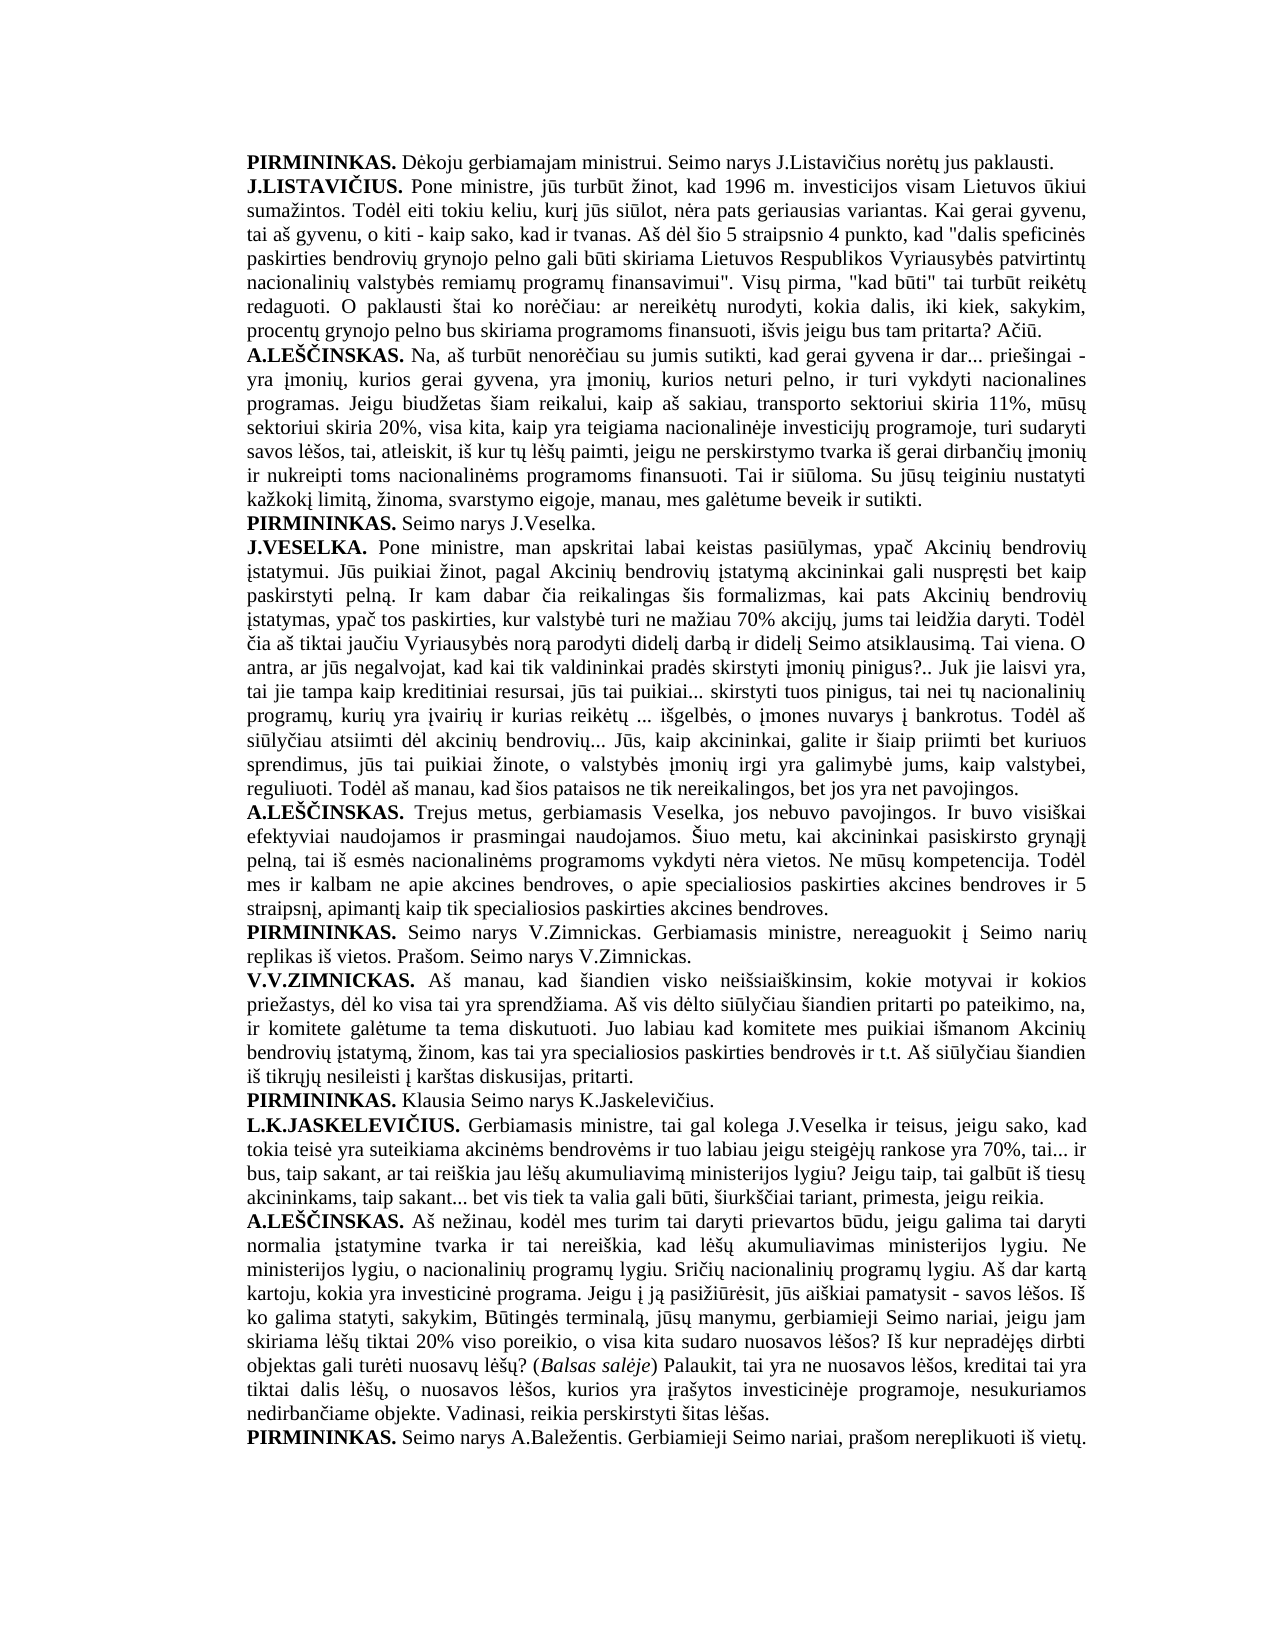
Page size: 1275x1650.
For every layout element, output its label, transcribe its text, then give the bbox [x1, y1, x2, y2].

text PIRMININKAS. Seimo narys A.Baležentis. Gerbiamieji Seimo nariai, prašom nereplikuoti iš vietų. [247, 1425, 1087, 1449]
text L.K.JASKELEVIČIUS. Gerbiamasis ministre, tai gal kolega J.Veselka ir teisus, jeigu sako, kad tokia teisė yra suteikiama akcinėms bendrovėms ir tuo labiau jeigu steigėjų rankose yra 70%, tai... ir bus, taip sakant, ar tai reiškia jau lėšų akumuliavimą ministerijos lygiu? Jeigu taip, tai galbūt iš tiesų akcininkams, taip sakant... bet vis tiek ta valia gali būti, šiurkščiai tariant, primesta, jeigu reikia. [247, 1112, 1087, 1209]
text PIRMININKAS. Seimo narys J.Veselka. [247, 511, 1087, 535]
text PIRMININKAS. Klausia Seimo narys K.Jaskelevičius. [247, 1088, 1087, 1112]
text A.LEŠČINSKAS. Aš nežinau, kodėl mes turim tai daryti prievartos būdu, jeigu galima tai daryti normalia įstatymine tvarka ir tai nereiškia, kad lėšų akumuliavimas ministerijos lygiu. Ne ministerijos lygiu, o nacionalinių programų lygiu. Sričių nacionalinių programų lygiu. Aš dar kartą kartoju, kokia yra investicinė programa. Jeigu į ją pasižiūrėsit, jūs aiškiai pamatysit - savos lėšos. Iš ko galima statyti, sakykim, Būtingės terminalą, jūsų manymu, gerbiamieji Seimo nariai, jeigu jam skiriama lėšų tiktai 20% viso poreikio, o visa kita sudaro nuosavos lėšos? Iš kur nepradėjęs dirbti objektas gali turėti nuosavų lėšų? (Balsas salėje) Palaukit, tai yra ne nuosavos lėšos, kreditai tai yra tiktai dalis lėšų, o nuosavos lėšos, kurios yra įrašytos investicinėje programoje, nesukuriamos nedirbančiame objekte. Vadinasi, reikia perskirstyti šitas lėšas. [247, 1209, 1087, 1425]
text V.V.ZIMNICKAS. Aš manau, kad šiandien visko neišsiaiškinsim, kokie motyvai ir kokios priežastys, dėl ko visa tai yra sprendžiama. Aš vis dėlto siūlyčiau šiandien pritarti po pateikimo, na, ir komitete galėtume ta tema diskutuoti. Juo labiau kad komitete mes puikiai išmanom Akcinių bendrovių įstatymą, žinom, kas tai yra specialiosios paskirties bendrovės ir t.t. Aš siūlyčiau šiandien iš tikrųjų nesileisti į karštas diskusijas, pritarti. [247, 968, 1087, 1088]
text A.LEŠČINSKAS. Na, aš turbūt nenorėčiau su jumis sutikti, kad gerai gyvena ir dar... priešingai - yra įmonių, kurios gerai gyvena, yra įmonių, kurios neturi pelno, ir turi vykdyti nacionalines programas. Jeigu biudžetas šiam reikalui, kaip aš sakiau, transporto sektoriui skiria 11%, mūsų sektoriui skiria 20%, visa kita, kaip yra teigiama nacionalinėje investicijų programoje, turi sudaryti savos lėšos, tai, atleiskit, iš kur tų lėšų paimti, jeigu ne perskirstymo tvarka iš gerai dirbančių įmonių ir nukreipti toms nacionalinėms programoms finansuoti. Tai ir siūloma. Su jūsų teiginiu nustatyti kažkokį limitą, žinoma, svarstymo eigoje, manau, mes galėtume beveik ir sutikti. [247, 342, 1087, 511]
text A.LEŠČINSKAS. Trejus metus, gerbiamasis Veselka, jos nebuvo pavojingos. Ir buvo visiškai efektyviai naudojamos ir prasmingai naudojamos. Šiuo metu, kai akcininkai pasiskirsto grynąjį pelną, tai iš esmės nacionalinėms programoms vykdyti nėra vietos. Ne mūsų kompetencija. Todėl mes ir kalbam ne apie akcines bendroves, o apie specialiosios paskirties akcines bendroves ir 5 straipsnį, apimantį kaip tik specialiosios paskirties akcines bendroves. [247, 800, 1087, 920]
text PIRMININKAS. Seimo narys V.Zimnickas. Gerbiamasis ministre, nereaguokit į Seimo narių replikas iš vietos. Prašom. Seimo narys V.Zimnickas. [247, 920, 1087, 968]
text J.LISTAVIČIUS. Pone ministre, jūs turbūt žinot, kad 1996 m. investicijos visam Lietuvos ūkiui sumažintos. Todėl eiti tokiu keliu, kurį jūs siūlot, nėra pats geriausias variantas. Kai gerai gyvenu, tai aš gyvenu, o kiti - kaip sako, kad ir tvanas. Aš dėl šio 5 straipsnio 4 punkto, kad "dalis speficinės paskirties bendrovių grynojo pelno gali būti skiriama Lietuvos Respublikos Vyriausybės patvirtintų nacionalinių valstybės remiamų programų finansavimui". Visų pirma, "kad būti" tai turbūt reikėtų redaguoti. O paklausti štai ko norėčiau: ar nereikėtų nurodyti, kokia dalis, iki kiek, sakykim, procentų grynojo pelno bus skiriama programoms finansuoti, išvis jeigu bus tam pritarta? Ačiū. [247, 174, 1087, 342]
text J.VESELKA. Pone ministre, man apskritai labai keistas pasiūlymas, ypač Akcinių bendrovių įstatymui. Jūs puikiai žinot, pagal Akcinių bendrovių įstatymą akcininkai gali nuspręsti bet kaip paskirstyti pelną. Ir kam dabar čia reikalingas šis formalizmas, kai pats Akcinių bendrovių įstatymas, ypač tos paskirties, kur valstybė turi ne mažiau 70% akcijų, jums tai leidžia daryti. Todėl čia aš tiktai jaučiu Vyriausybės norą parodyti didelį darbą ir didelį Seimo atsiklausimą. Tai viena. O antra, ar jūs negalvojat, kad kai tik valdininkai pradės skirstyti įmonių pinigus?.. Juk jie laisvi yra, tai jie tampa kaip kreditiniai resursai, jūs tai puikiai... skirstyti tuos pinigus, tai nei tų nacionalinių programų, kurių yra įvairių ir kurias reikėtų ... išgelbės, o įmones nuvarys į bankrotus. Todėl aš siūlyčiau atsiimti dėl akcinių bendrovių... Jūs, kaip akcininkai, galite ir šiaip priimti bet kuriuos sprendimus, jūs tai puikiai žinote, o valstybės įmonių irgi yra galimybė jums, kaip valstybei, reguliuoti. Todėl aš manau, kad šios pataisos ne tik nereikalingos, bet jos yra net pavojingos. [247, 535, 1087, 800]
text PIRMININKAS. Dėkoju gerbiamajam ministrui. Seimo narys J.Listavičius norėtų jus paklausti. [247, 150, 1087, 174]
